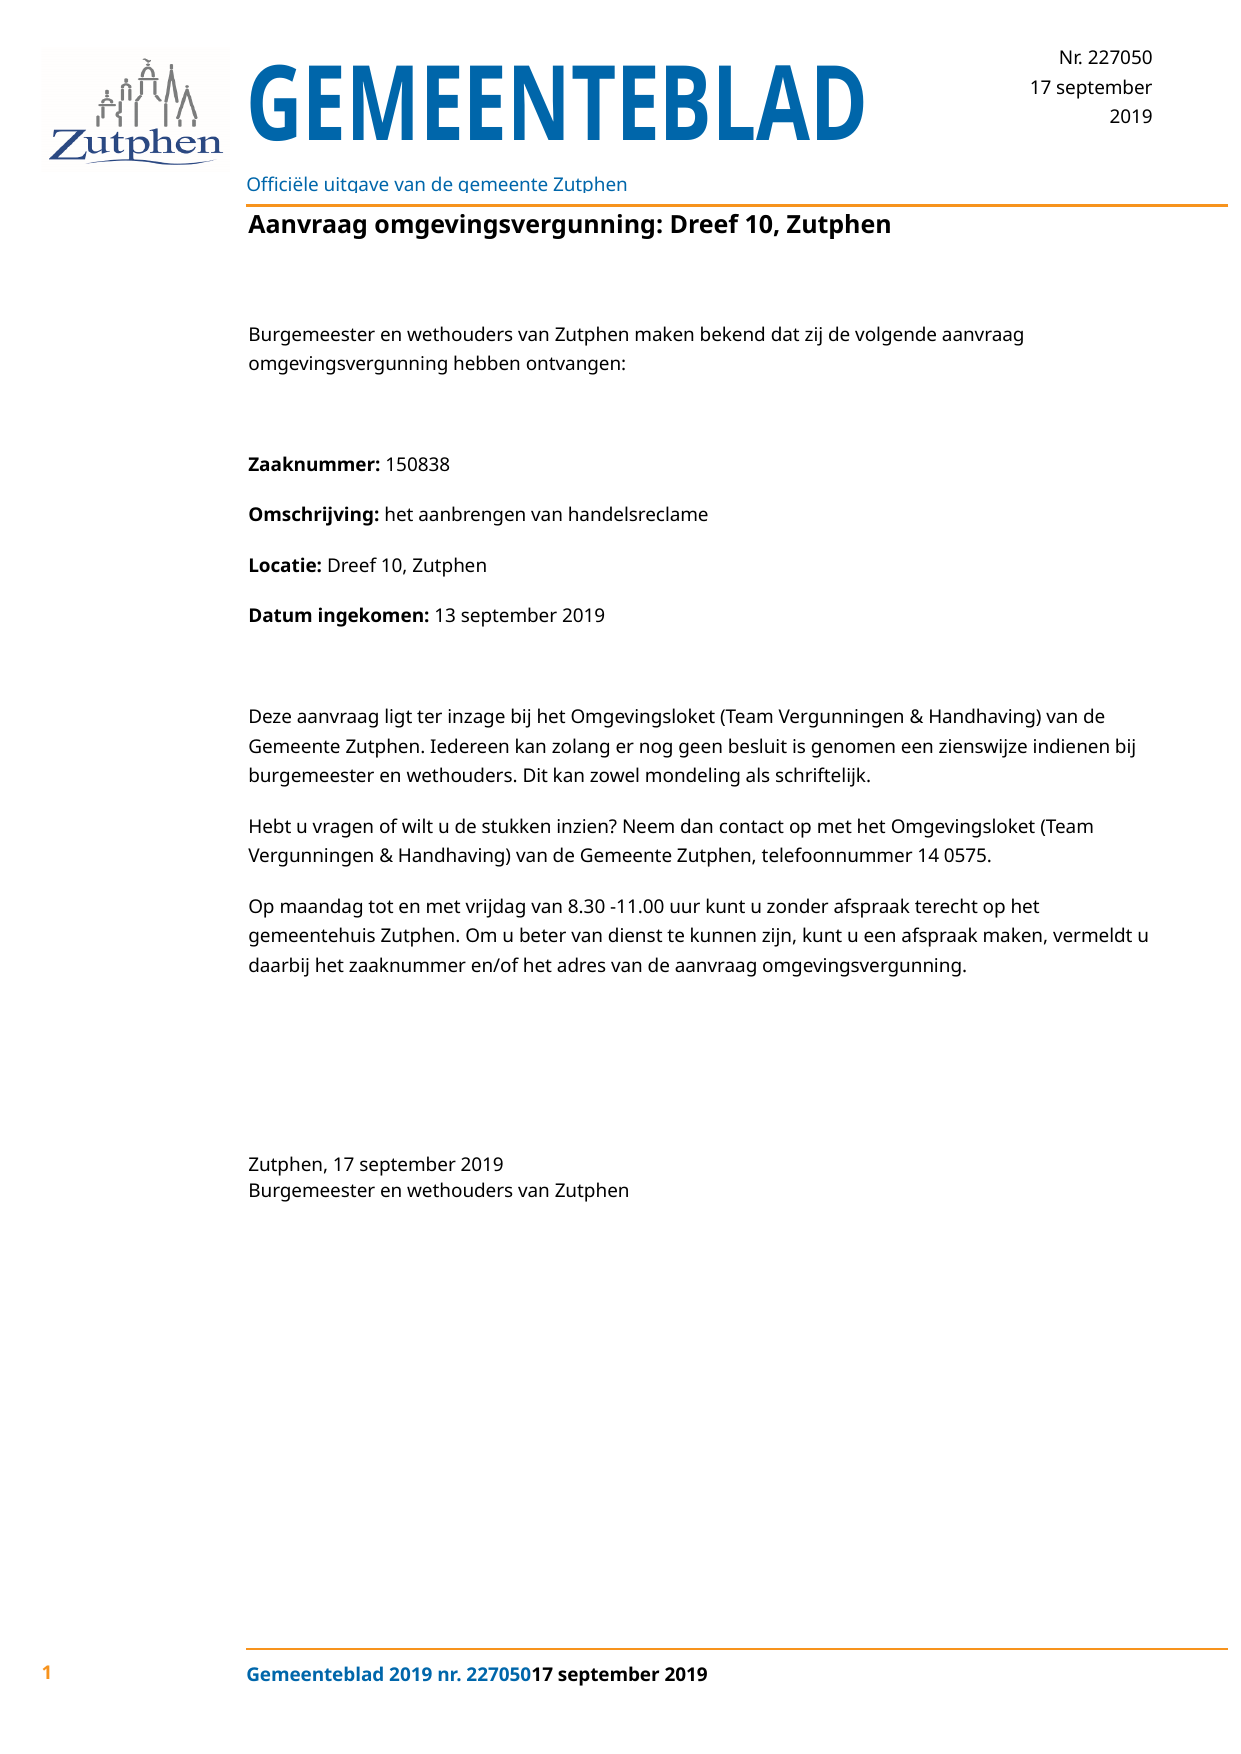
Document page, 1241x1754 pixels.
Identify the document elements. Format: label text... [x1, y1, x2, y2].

text Hebt u vragen of wilt u de stukken inzien? Neem dan contact op met het Omgevingsloket (Team Vergunningen & Handhaving) van de Gemeente Zutphen, telefoonnummer 14 0575. [248, 813, 1152, 868]
text Op maandag tot en met vrijdag van 8.30 -11.00 uur kunt u zonder afspraak terecht op het gemeentehuis Zutphen. Om u beter van dienst te kunnen zijn, kunt u een afspraak maken, vermeldt u daarbij het zaaknummer en/of het adres van de aanvraag omgevingsvergunning. [248, 893, 1152, 978]
text Burgemeester en wethouders van Zutphen [248, 1177, 1152, 1202]
text Deze aanvraag ligt ter inzage bij het Omgevingsloket (Team Vergunningen & Handhaving) van de Gemeente Zutphen. Iedereen kan zolang er nog geen besluit is genomen een zienswijze indienen bij burgemeester en wethouders. Dit kan zowel mondeling als schriftelijk. [248, 703, 1152, 788]
text Zutphen, 17 september 2019 [248, 1151, 1152, 1177]
text Omschrijving: het aanbrengen van handelsreclame [248, 502, 1152, 527]
text Aanvraag omgevingsvergunning: Dreef 10, Zutphen [248, 207, 1152, 241]
text Zaaknummer: 150838 [248, 451, 1152, 477]
text Datum ingekomen: 13 september 2019 [248, 602, 1152, 628]
text Locatie: Dreef 10, Zutphen [248, 552, 1152, 578]
text Burgemeester en wethouders van Zutphen maken bekend dat zij de volgende aanvraag omgevingsvergunning hebben ontvangen: [248, 321, 1152, 376]
picture [41, 47, 231, 172]
